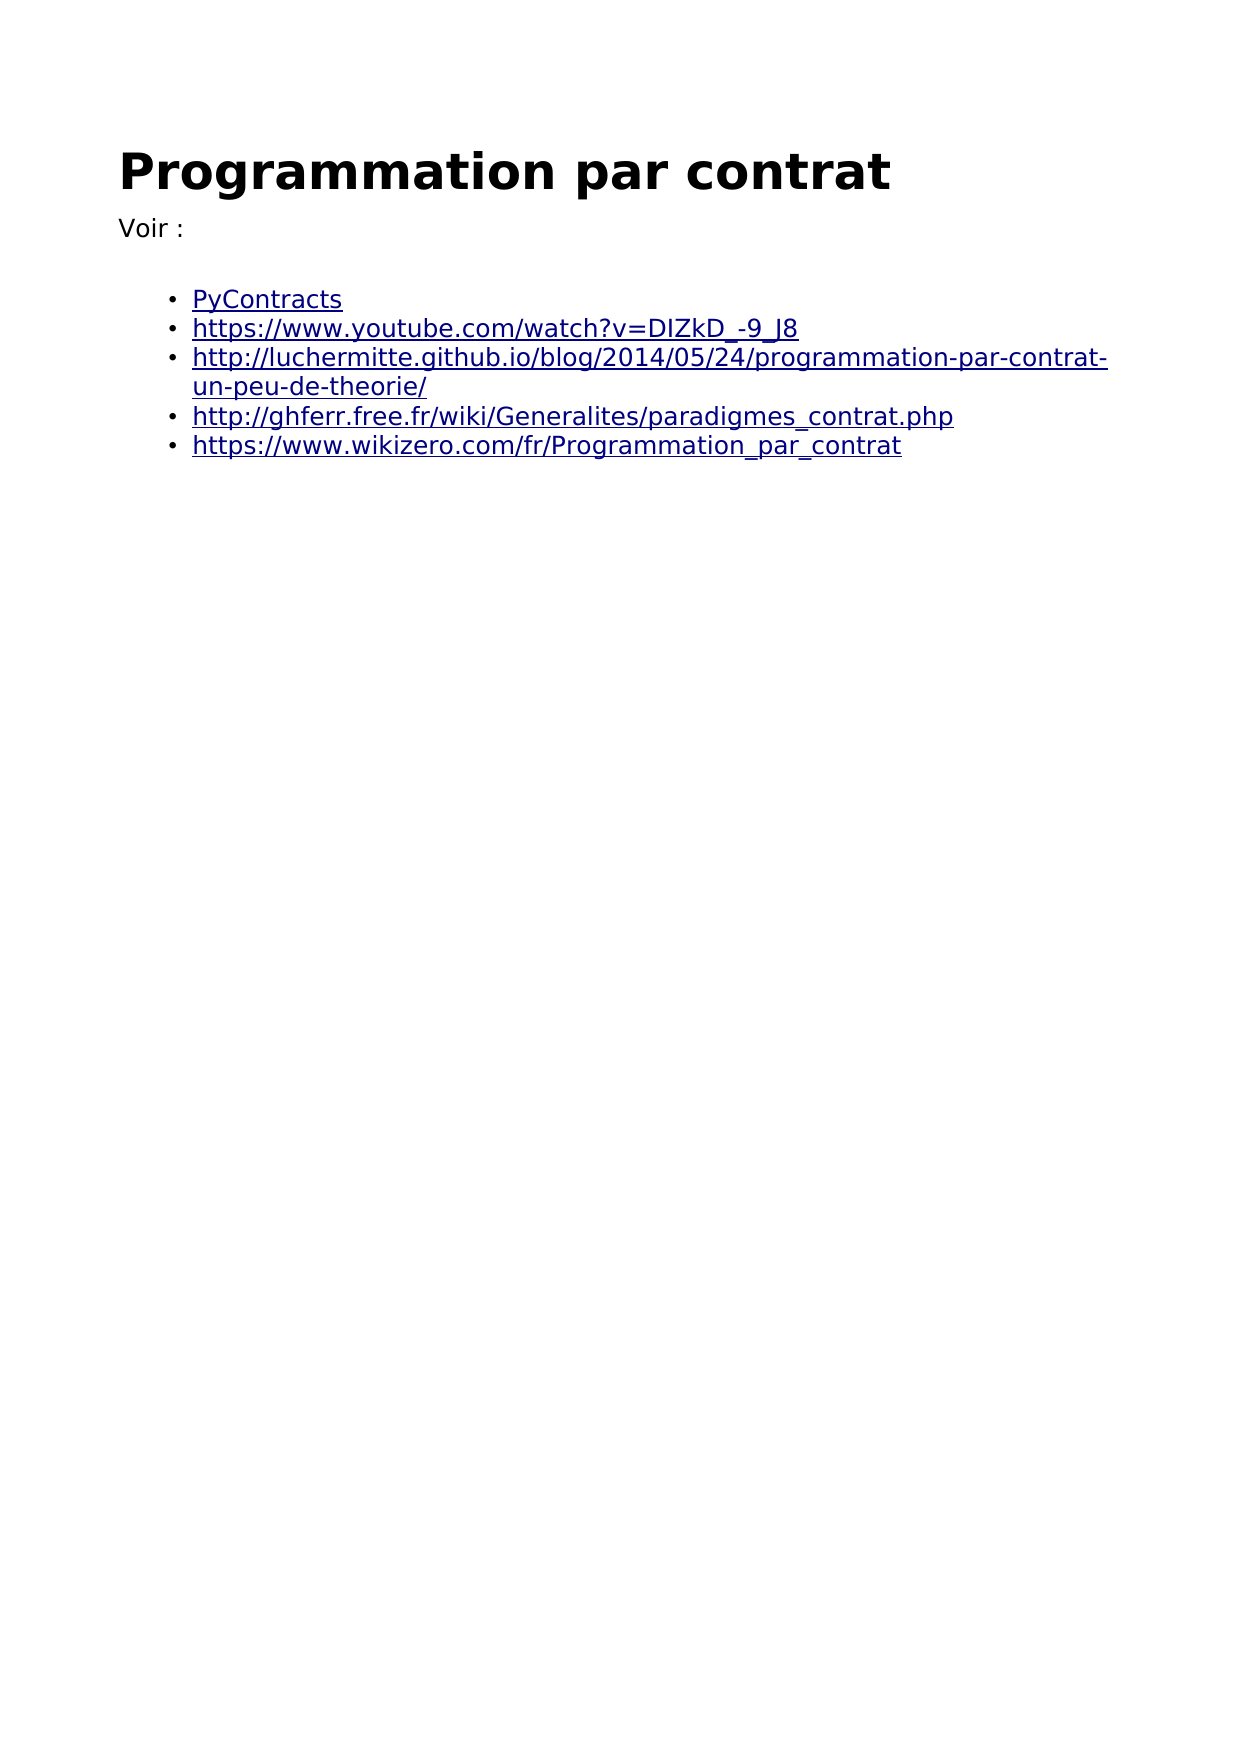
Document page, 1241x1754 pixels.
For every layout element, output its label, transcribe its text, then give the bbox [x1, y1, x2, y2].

list https://www.wikizero.com/fr/Programmation_par_contrat [177, 431, 1122, 460]
list PyContracts [177, 285, 1122, 314]
text Voir : [118, 214, 1122, 243]
subtitle Programmation par contrat [118, 143, 1122, 201]
list http://ghferr.free.fr/wiki/Generalites/paradigmes_contrat.php [177, 402, 1122, 431]
list https://www.youtube.com/watch?v=DIZkD_-9_J8 [177, 314, 1122, 343]
list http://luchermitte.github.io/blog/2014/05/24/programmation-par-contrat-un-peu-de-theorie/ [177, 343, 1122, 402]
